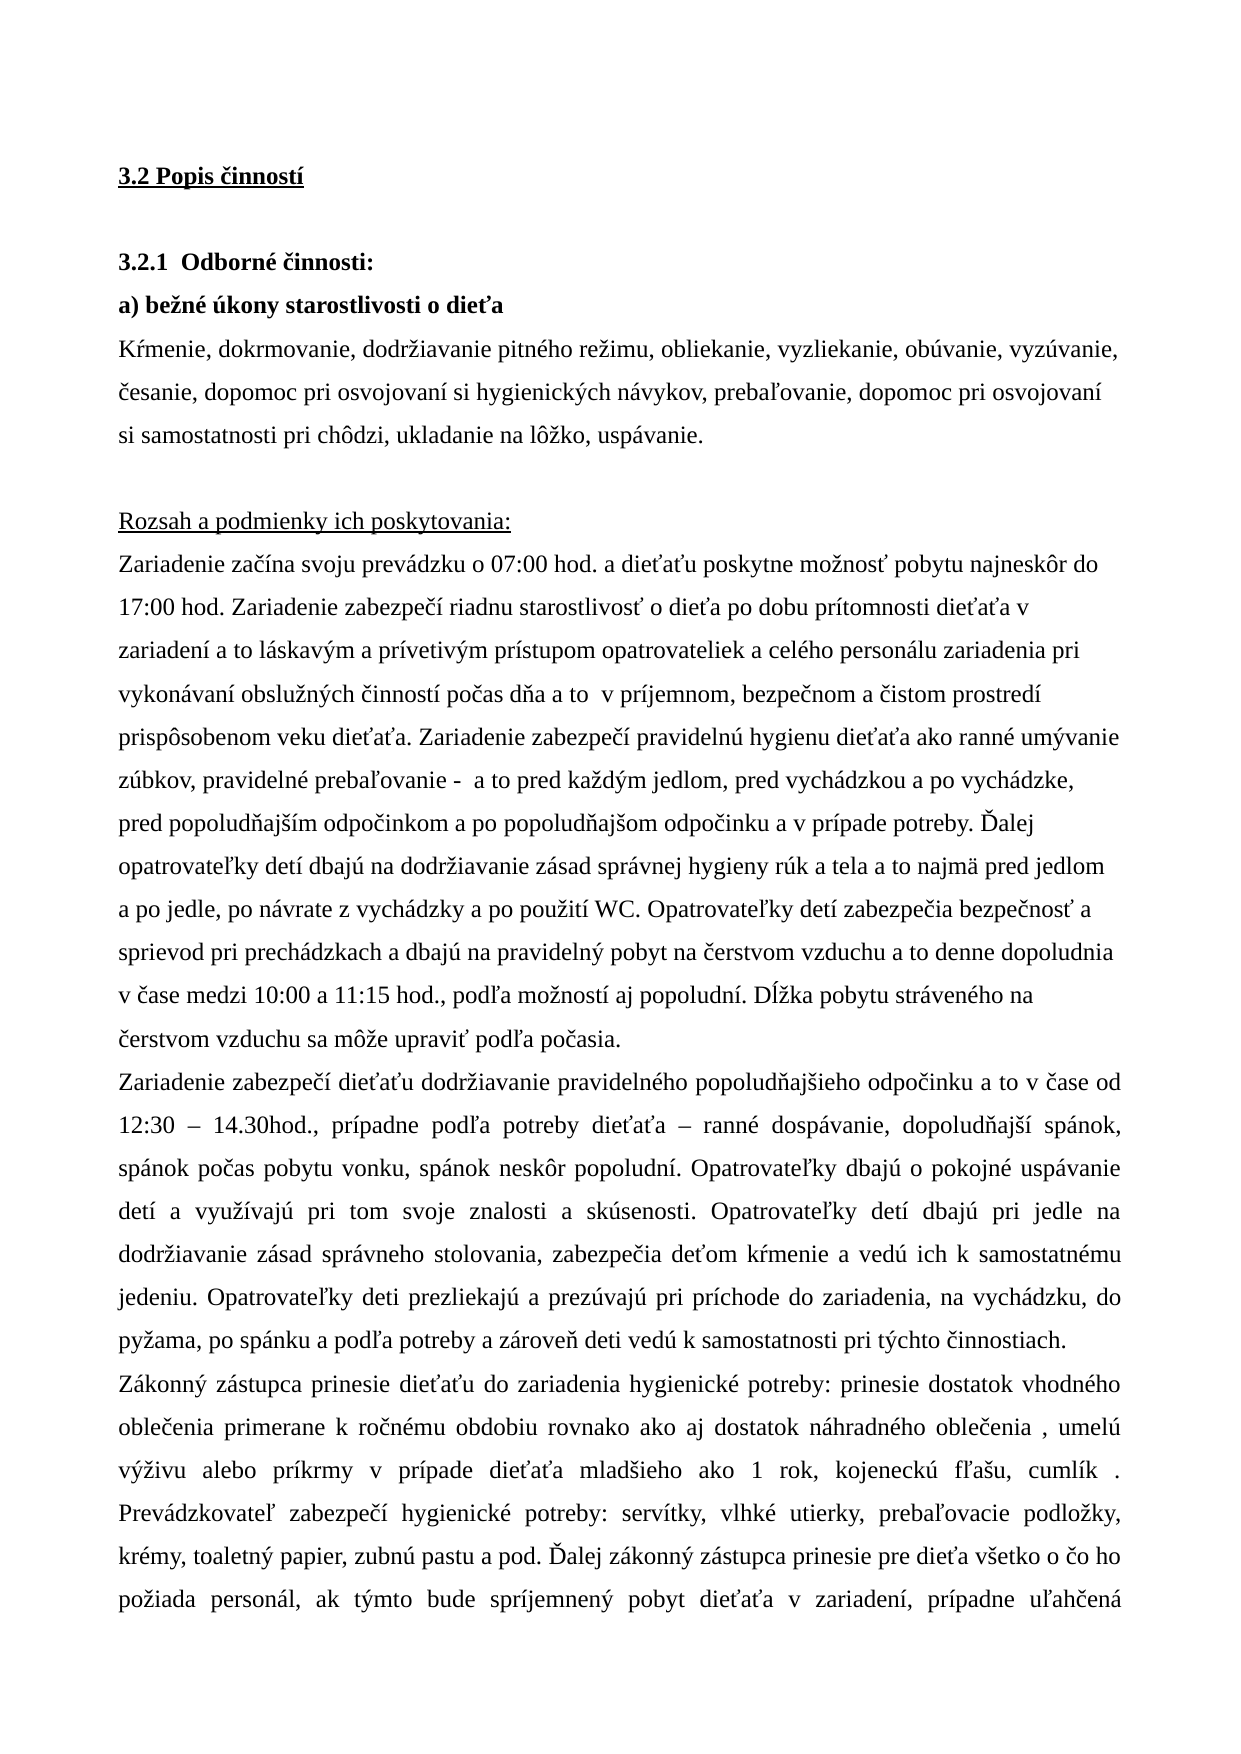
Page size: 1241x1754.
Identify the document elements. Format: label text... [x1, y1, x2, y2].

text Kŕmenie, dokrmovanie, dodržiavanie pitného režimu, obliekanie, vyzliekanie, obúvanie, vyzúvanie, česanie, dopomoc pri osvojovaní si hygienických návykov, prebaľovanie, dopomoc pri osvojovaní si samostatnosti pri chôdzi, ukladanie na lôžko, uspávanie. [118, 334, 1122, 492]
text Zákonný zástupca prinesie dieťaťu do zariadenia hygienické potreby: prinesie dostatok vhodného oblečenia primerane k ročnému obdobiu rovnako ako aj dostatok náhradného oblečenia , umelú výživu alebo príkrmy v prípade dieťaťa mladšieho ako 1 rok, kojeneckú fľašu, cumlík . Prevádzkovateľ zabezpečí hygienické potreby: servítky, vlhké utierky, prebaľovacie podložky, krémy, toaletný papier, zubnú pastu a pod. Ďalej zákonný zástupca prinesie pre dieťa všetko o čo ho požiada personál, ak týmto bude spríjemnený pobyt dieťaťa v zariadení, prípadne uľahčená [118, 1369, 1122, 1613]
text Zariadenie zabezpečí dieťaťu dodržiavanie pravidelného popoludňajšieho odpočinku a to v čase od 12:30 – 14.30hod., prípadne podľa potreby dieťaťa – ranné dospávanie, dopoludňajší spánok, spánok počas pobytu vonku, spánok neskôr popoludní. Opatrovateľky dbajú o pokojné uspávanie detí a využívajú pri tom svoje znalosti a skúsenosti. Opatrovateľky detí dbajú pri jedle na dodržiavanie zásad správneho stolovania, zabezpečia deťom kŕmenie a vedú ich k samostatnému jedeniu. Opatrovateľky deti prezliekajú a prezúvajú pri príchode do zariadenia, na vychádzku, do pyžama, po spánku a podľa potreby a zároveň deti vedú k samostatnosti pri týchto činnostiach. [118, 1067, 1122, 1354]
text a) bežné úkony starostlivosti o dieťa [118, 291, 1122, 319]
text 3.2 Popis činností [118, 161, 1122, 190]
text 3.2.1 Odborné činnosti: [118, 247, 1122, 276]
text Rozsah a podmienky ich poskytovania: Zariadenie začína svoju prevádzku o 07:00 hod. a dieťaťu poskytne možnosť pobytu najneskôr do 17:00 hod. Zariadenie zabezpečí riadnu starostlivosť o dieťa po dobu prítomnosti dieťaťa v zariadení a to láskavým a prívetivým prístupom opatrovateliek a celého personálu zariadenia pri vykonávaní obslužných činností počas dňa a to v príjemnom, bezpečnom a čistom prostredí prispôsobenom veku dieťaťa. Zariadenie zabezpečí pravidelnú hygienu dieťaťa ako ranné umývanie zúbkov, pravidelné prebaľovanie - a to pred každým jedlom, pred vychádzkou a po vychádzke, pred popoludňajším odpočinkom a po popoludňajšom odpočinku a v prípade potreby. Ďalej opatrovateľky detí dbajú na dodržiavanie zásad správnej hygieny rúk a tela a to najmä pred jedlom a po jedle, po návrate z vychádzky a po použití WC. Opatrovateľky detí zabezpečia bezpečnosť a sprievod pri prechádzkach a dbajú na pravidelný pobyt na čerstvom vzduchu a to denne dopoludnia v čase medzi 10:00 a 11:15 hod., podľa možností aj popoludní. Dĺžka pobytu stráveného na čerstvom vzduchu sa môže upraviť podľa počasia. [118, 506, 1122, 1052]
